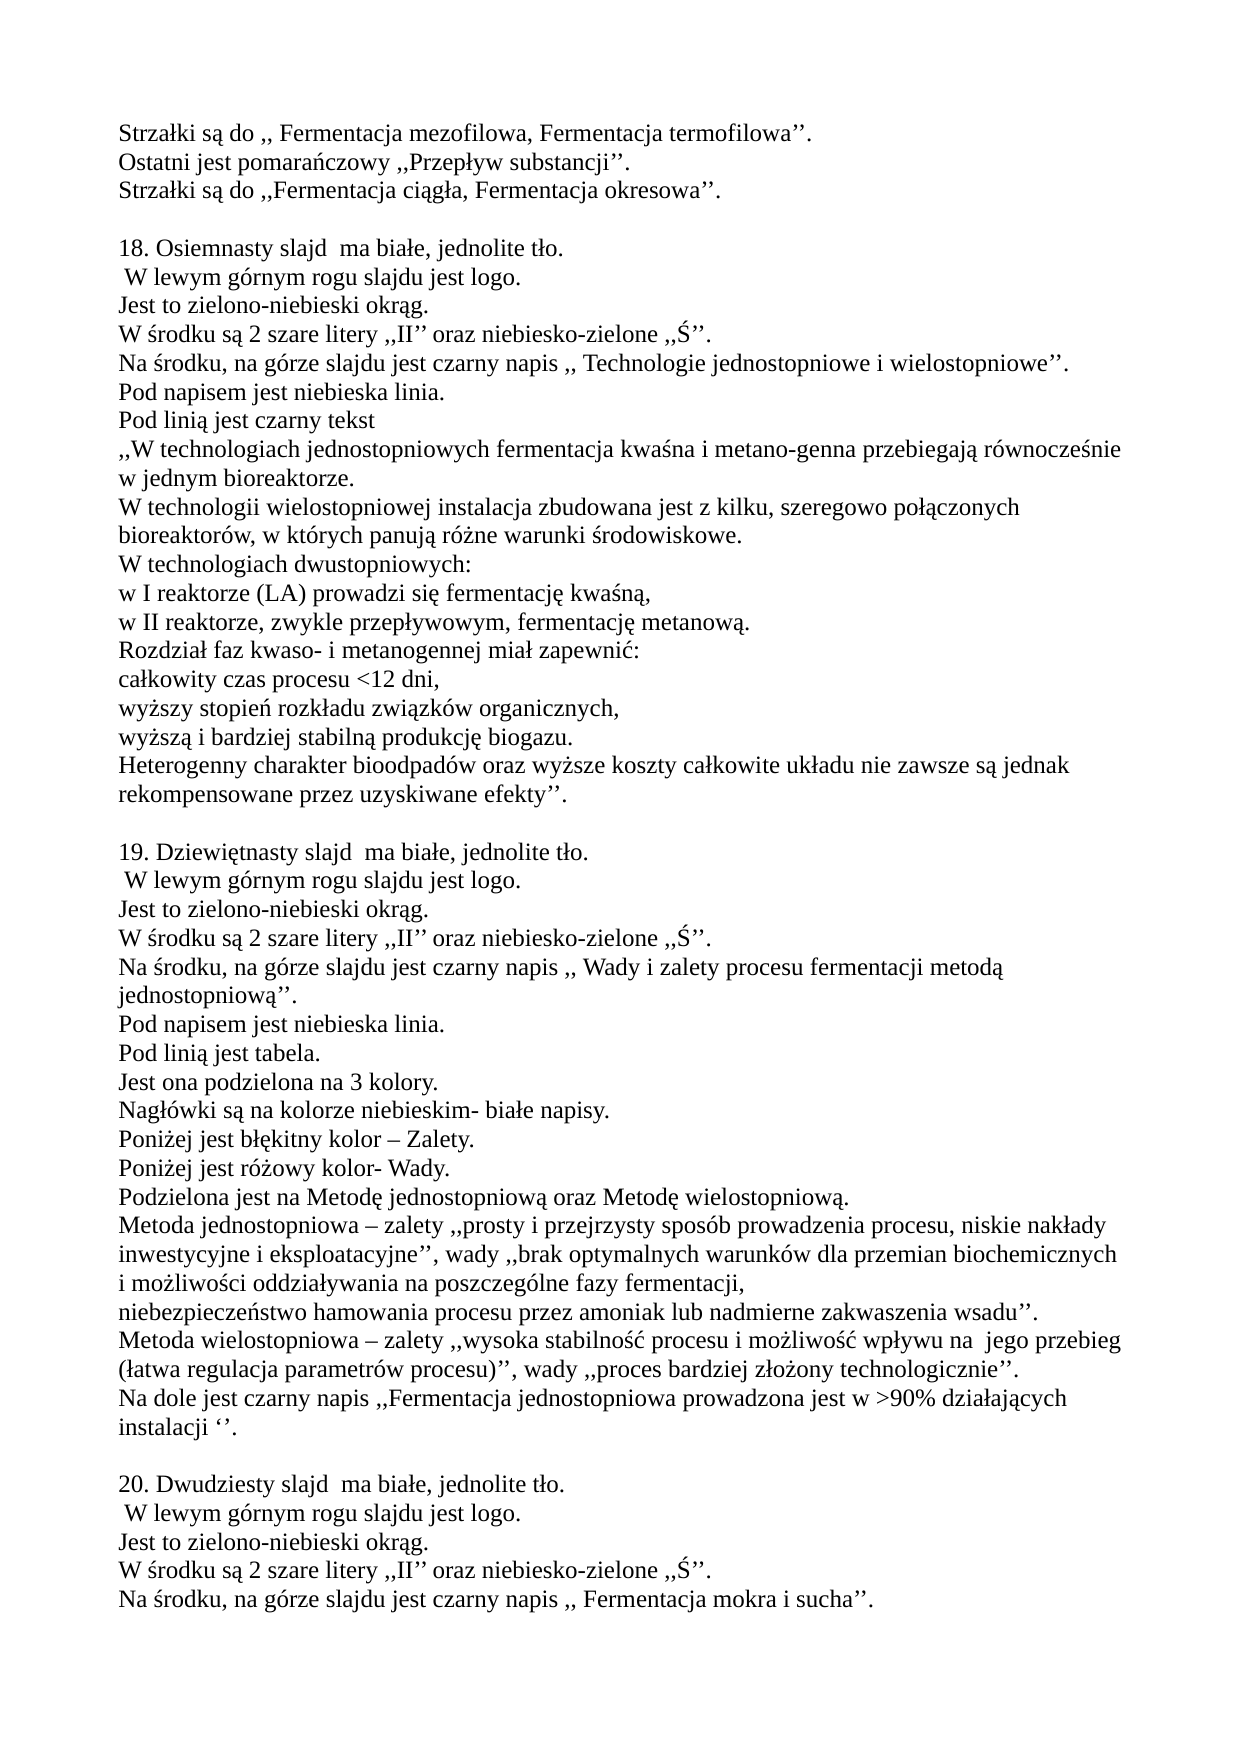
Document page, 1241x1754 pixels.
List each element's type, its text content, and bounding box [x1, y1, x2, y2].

text Poniżej jest błękitny kolor – Zalety. [118, 1124, 1122, 1153]
text Heterogenny charakter bioodpadów oraz wyższe koszty całkowite układu nie zawsze są jednak rekompensowane przez uzyskiwane efekty’’. [118, 751, 1122, 808]
text Metoda jednostopniowa – zalety ,,prosty i przejrzysty sposób prowadzenia procesu, niskie nakłady inwestycyjne i eksploatacyjne’’, wady ,,brak optymalnych warunków dla przemian biochemicznych i możliwości oddziaływania na poszczególne fazy fermentacji, [118, 1211, 1122, 1297]
text ,,W technologiach jednostopniowych fermentacja kwaśna i metano-genna przebiegają równocześnie w jednym bioreaktorze. [118, 434, 1122, 492]
text Jest to zielono-niebieski okrąg. [118, 894, 1122, 923]
text w II reaktorze, zwykle przepływowym, fermentację metanową. [118, 607, 1122, 636]
text niebezpieczeństwo hamowania procesu przez amoniak lub nadmierne zakwaszenia wsadu’’. [118, 1297, 1122, 1326]
text 20. Dwudziesty slajd ma białe, jednolite tło. [118, 1469, 1122, 1498]
text Pod linią jest tabela. [118, 1038, 1122, 1067]
text Poniżej jest różowy kolor- Wady. [118, 1153, 1122, 1182]
text Jest to zielono-niebieski okrąg. [118, 1527, 1122, 1556]
text całkowity czas procesu <12 dni, [118, 664, 1122, 693]
text Na środku, na górze slajdu jest czarny napis ,, Fermentacja mokra i sucha’’. [118, 1584, 1122, 1613]
text Ostatni jest pomarańczowy ,,Przepływ substancji’’. [118, 147, 1122, 176]
text Strzałki są do ,,Fermentacja ciągła, Fermentacja okresowa’’. [118, 176, 1122, 204]
text Nagłówki są na kolorze niebieskim- białe napisy. [118, 1096, 1122, 1124]
text W technologiach dwustopniowych: [118, 549, 1122, 578]
text w I reaktorze (LA) prowadzi się fermentację kwaśną, [118, 578, 1122, 607]
text Na środku, na górze slajdu jest czarny napis ,, Technologie jednostopniowe i wielostopniowe’’. [118, 348, 1122, 377]
text Na środku, na górze slajdu jest czarny napis ,, Wady i zalety procesu fermentacji metodą jednostopniową’’. [118, 952, 1122, 1009]
text 19. Dziewiętnasty slajd ma białe, jednolite tło. [118, 837, 1122, 866]
text W środku są 2 szare litery ,,II’’ oraz niebiesko-zielone ,,Ś’’. [118, 319, 1122, 348]
text Na dole jest czarny napis ,,Fermentacja jednostopniowa prowadzona jest w >90% działających instalacji ‘’. [118, 1383, 1122, 1441]
text Pod napisem jest niebieska linia. [118, 1009, 1122, 1038]
text Jest to zielono-niebieski okrąg. [118, 291, 1122, 319]
text Pod linią jest czarny tekst [118, 406, 1122, 434]
text W lewym górnym rogu slajdu jest logo. [118, 262, 1122, 291]
text 18. Osiemnasty slajd ma białe, jednolite tło. [118, 233, 1122, 262]
text W lewym górnym rogu slajdu jest logo. [118, 866, 1122, 894]
text Strzałki są do ,, Fermentacja mezofilowa, Fermentacja termofilowa’’. [118, 118, 1122, 147]
text W lewym górnym rogu slajdu jest logo. [118, 1498, 1122, 1527]
text Metoda wielostopniowa – zalety ,,wysoka stabilność procesu i możliwość wpływu na jego przebieg (łatwa regulacja parametrów procesu)’’, wady ,,proces bardziej złożony technologicznie’’. [118, 1326, 1122, 1383]
text W środku są 2 szare litery ,,II’’ oraz niebiesko-zielone ,,Ś’’. [118, 1556, 1122, 1584]
text wyższy stopień rozkładu związków organicznych, [118, 693, 1122, 722]
text Podzielona jest na Metodę jednostopniową oraz Metodę wielostopniową. [118, 1182, 1122, 1211]
text W technologii wielostopniowej instalacja zbudowana jest z kilku, szeregowo połączonych bioreaktorów, w których panują różne warunki środowiskowe. [118, 492, 1122, 549]
text Pod napisem jest niebieska linia. [118, 377, 1122, 406]
text wyższą i bardziej stabilną produkcję biogazu. [118, 722, 1122, 751]
text Rozdział faz kwaso- i metanogennej miał zapewnić: [118, 636, 1122, 664]
text Jest ona podzielona na 3 kolory. [118, 1067, 1122, 1096]
text W środku są 2 szare litery ,,II’’ oraz niebiesko-zielone ,,Ś’’. [118, 923, 1122, 952]
